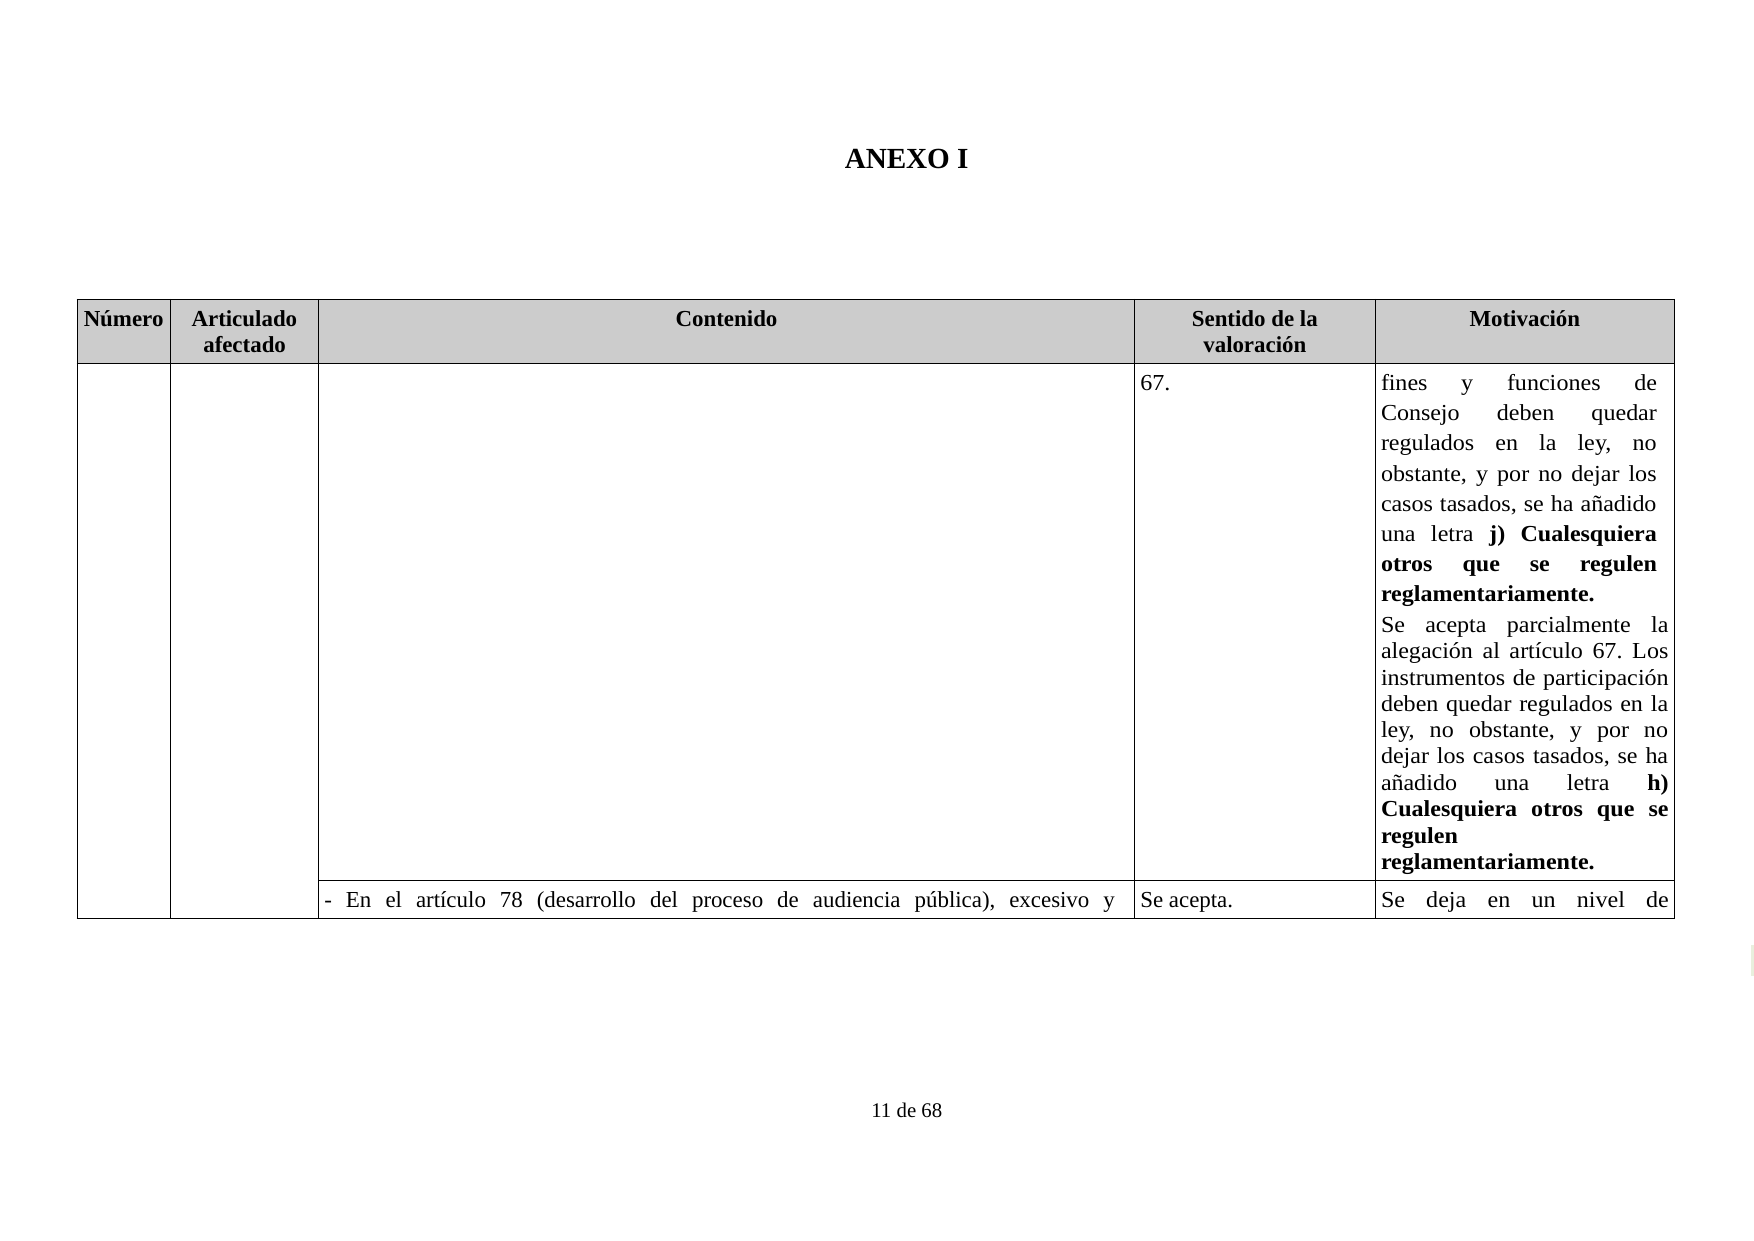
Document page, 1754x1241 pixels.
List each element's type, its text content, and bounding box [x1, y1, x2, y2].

table_cell Se acepta. [1135, 881, 1375, 918]
table_cell 67. [1135, 364, 1375, 880]
table_header Contenido [319, 300, 1134, 363]
table_cell fines y funciones de Consejo deben quedar regulados en la ley, no obstante, y por no dejar los casos tasados, se ha añadido una letra j) Cualesquiera otros que se regulen reglamentariamente. Se acepta parcialmente la alegación al artículo 67. Los instrumentos de participación deben quedar regulados en la ley, no obstante, y por no dejar los casos tasados, se ha añadido una letra h) Cualesquiera otros que se regulen reglamentariamente. [1376, 364, 1674, 880]
table_cell [319, 364, 1134, 880]
table_cell Se deja en un nivel de [1376, 881, 1674, 918]
table_cell [78, 364, 170, 918]
table_cell [171, 364, 318, 918]
table_header Sentido de la valoración [1135, 300, 1375, 363]
table_header Articulado afectado [171, 300, 318, 363]
table_header Motivación [1376, 300, 1674, 363]
table_header Número [78, 300, 170, 363]
table_cell - En el artículo 78 (desarrollo del proceso de audiencia pública), excesivo y [319, 881, 1134, 918]
